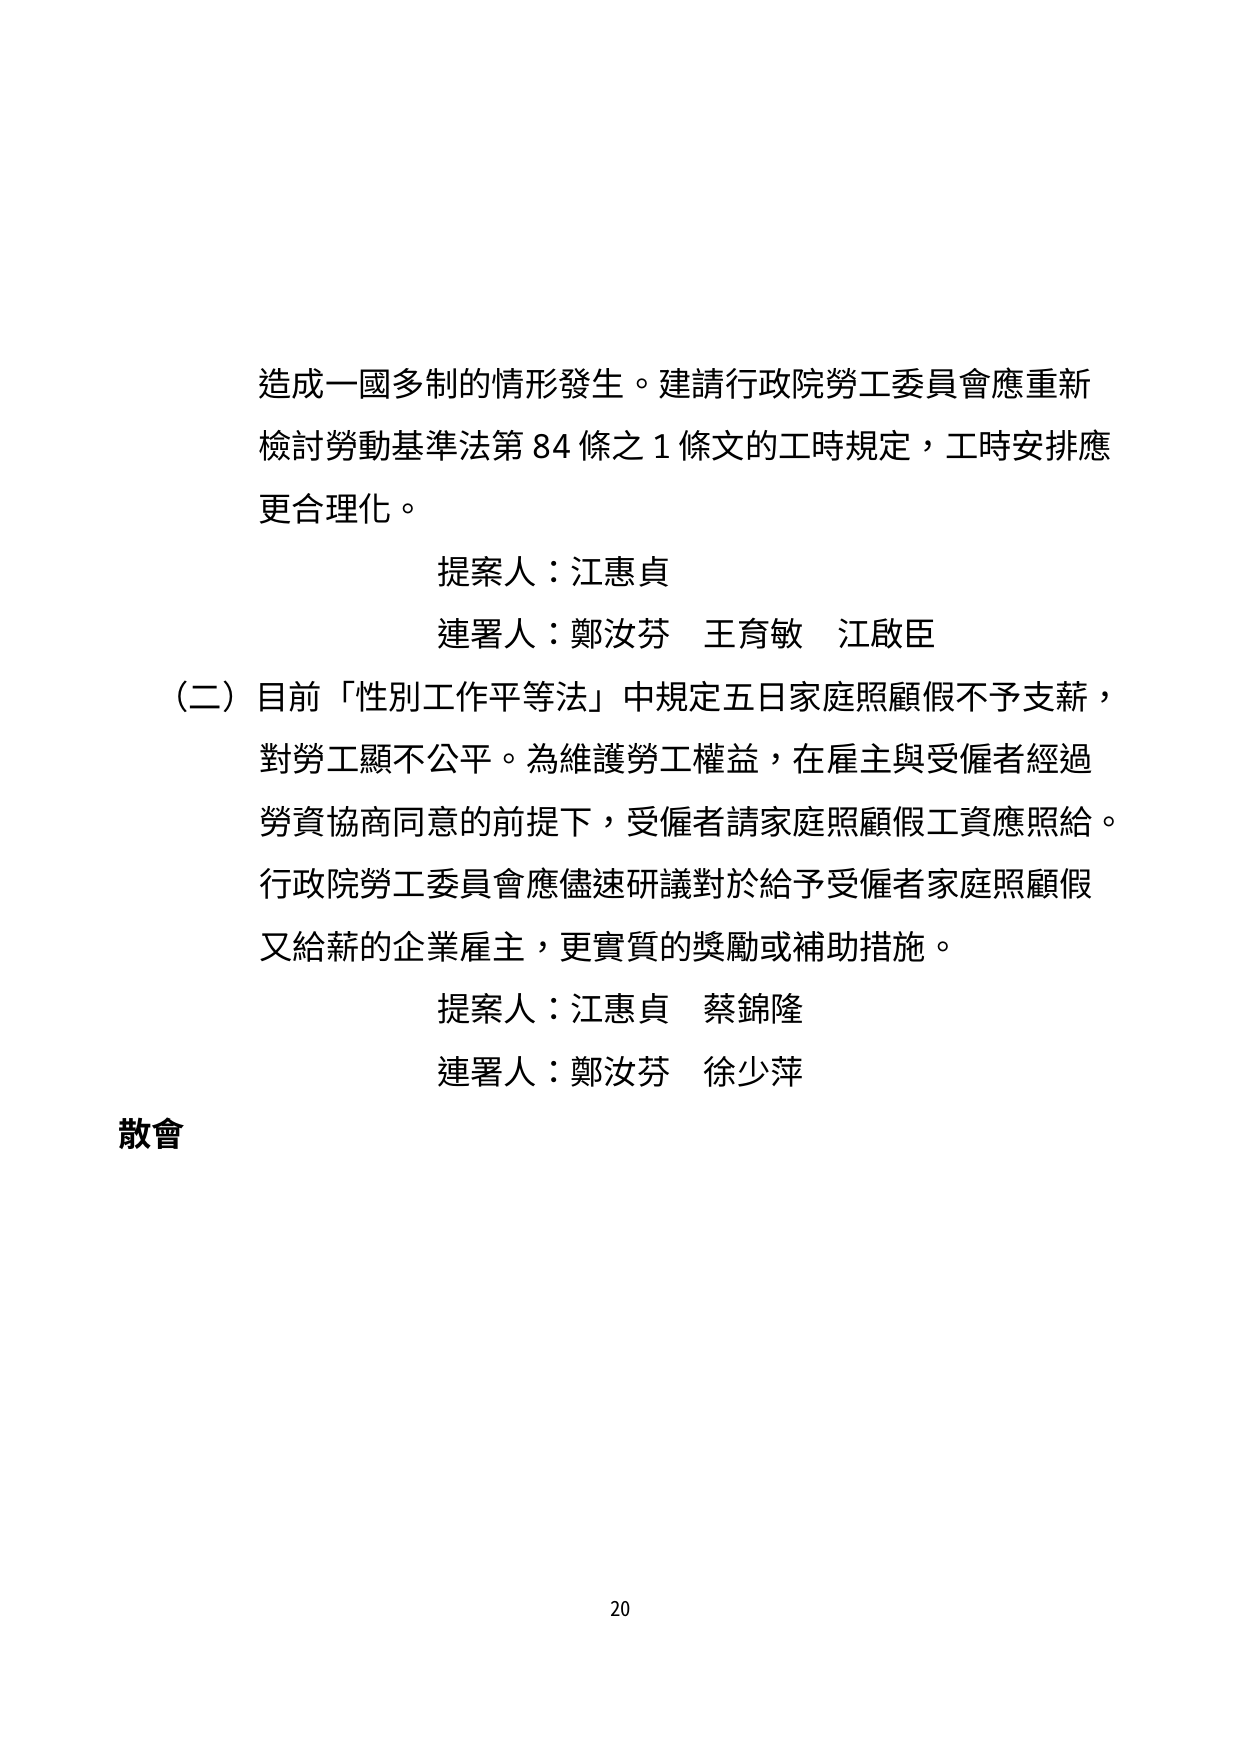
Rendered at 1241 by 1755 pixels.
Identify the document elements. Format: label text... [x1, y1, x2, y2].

text 提案人：江惠貞 [174, 528, 1122, 590]
text 連署人：鄭汝芬 徐少萍 [174, 1028, 1122, 1090]
text 提案人：江惠貞 蔡錦隆 [174, 965, 1122, 1028]
text （二）目前「性別工作平等法」中規定五日家庭照顧假不予支薪，對勞工顯不公平。為維護勞工權益，在雇主與受僱者經過勞資協商同意的前提下，受僱者請家庭照顧假工資應照給。行政院勞工委員會應儘速研議對於給予受僱者家庭照顧假又給薪的企業雇主，更實質的獎勵或補助措施。 [155, 653, 1122, 965]
text 散會 [118, 1090, 1122, 1153]
text 連署人：鄭汝芬 王育敏 江啟臣 [174, 590, 1122, 653]
text （一）針對勞動基準法第84條之1條文核定的工作者將保全、資訊服務業、系統研發工程師等行業別，排除勞動基準法工時規定，由勞資雙方另行約定。以保全業為例，目前台北市針對保全業之運鈔、人身保全等，規定每月工時上限為240小時。高雄市則規定保全業員工為每月工時上限為298小時，並規定月休至少5至6天，相較於台中市則是核定每月為312小時，顯見全國各地勞工局核定標準不一，造成一國多制的情形發生。建請行政院勞工委員會應重新檢討勞動基準法第84條之1條文的工時規定，工時安排應更合理化。 [156, 340, 1122, 528]
